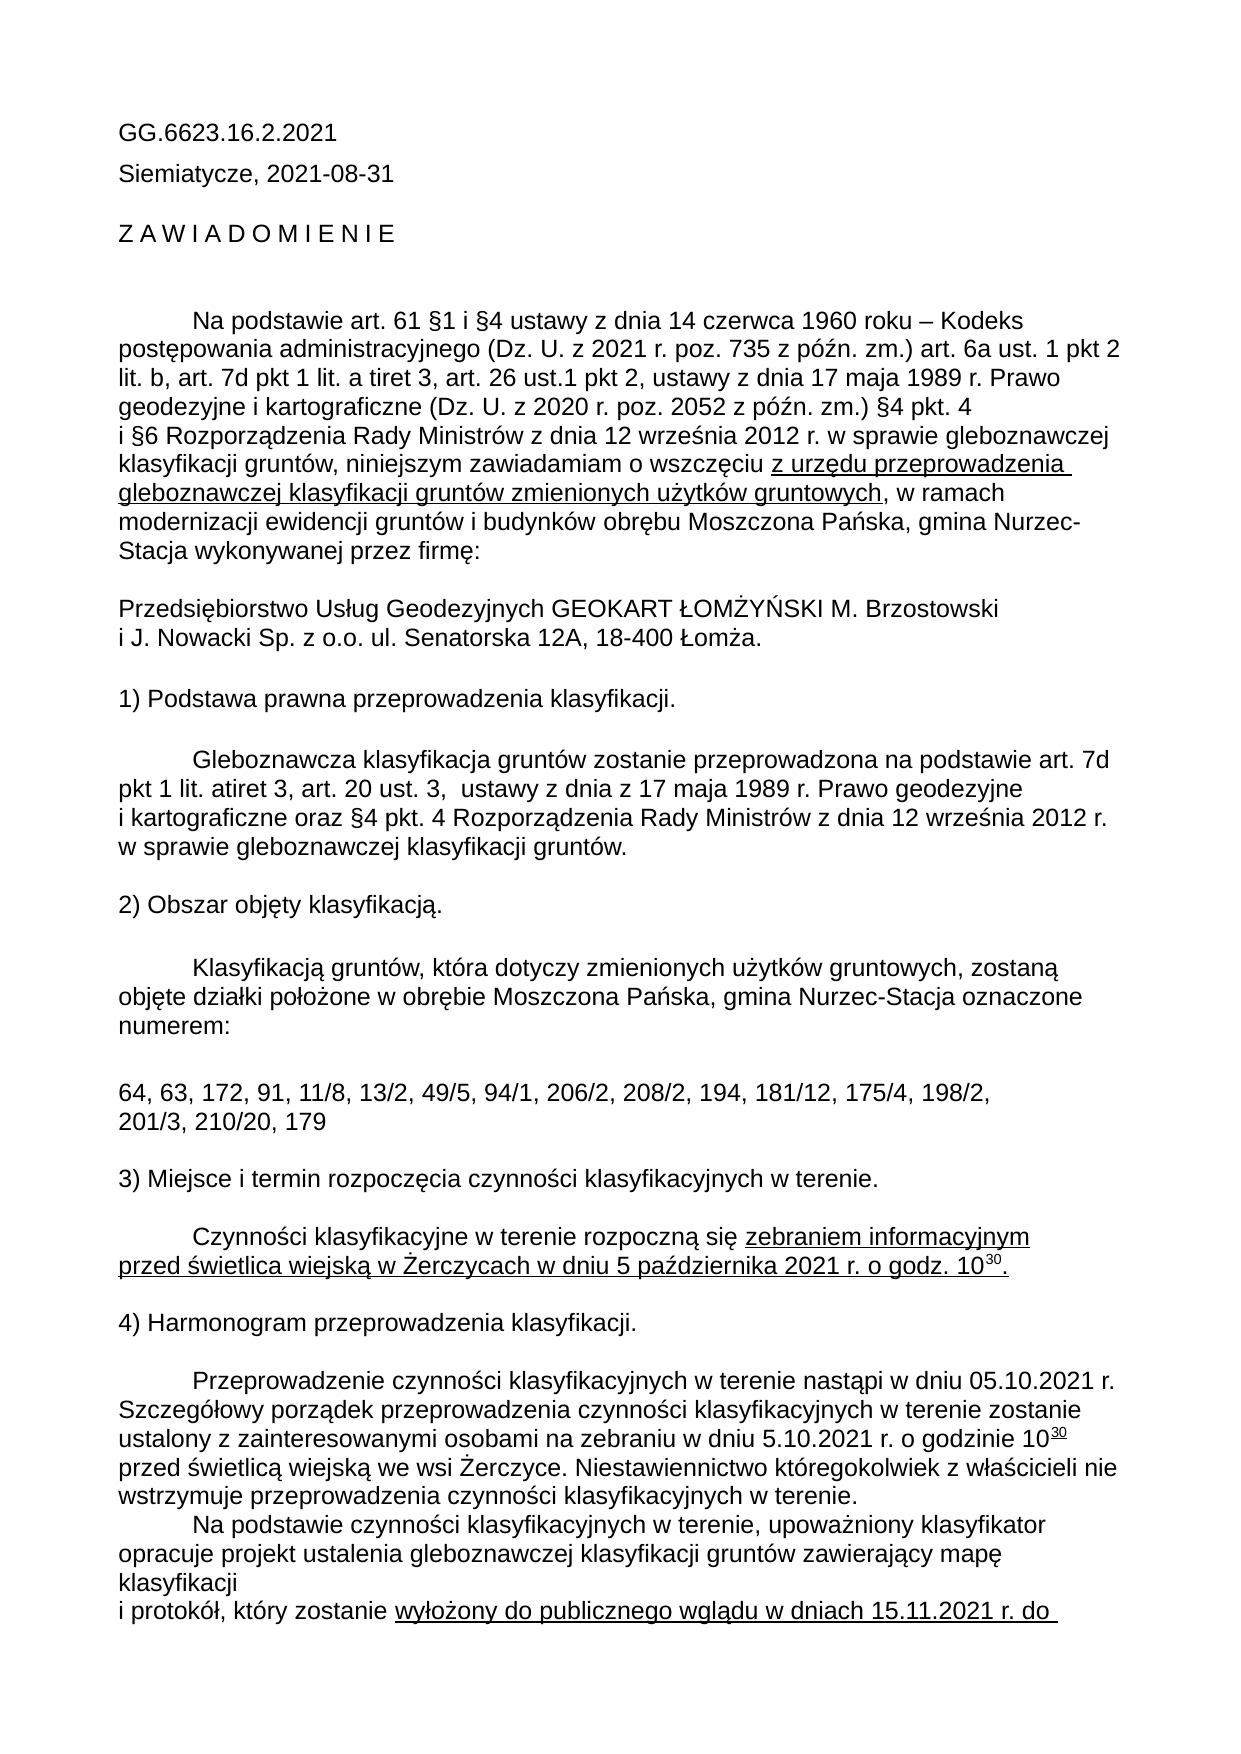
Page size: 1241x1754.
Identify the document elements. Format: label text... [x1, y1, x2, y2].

text ZAWIADOMIENIE [118, 219, 1122, 247]
text 64, 63, 172, 91, 11/8, 13/2, 49/5, 94/1, 206/2, 208/2, 194, 181/12, 175/4, 198/2, 201/3, 210/20, 179 [118, 1078, 1122, 1136]
text Przeprowadzenie czynności klasyfikacyjnych w terenie nastąpi w dniu 05.10.2021 r. Szczegółowy porządek przeprowadzenia czynności klasyfikacyjnych w terenie zostanie ustalony z zainteresowanymi osobami na zebraniu w dniu 5.10.2021 r. o godzinie 1030 przed świetlicą wiejską we wsi Żerczyce. Niestawiennictwo któregokolwiek z właścicieli nie wstrzymuje przeprowadzenia czynności klasyfikacyjnych w terenie. [118, 1366, 1122, 1510]
text 4) Harmonogram przeprowadzenia klasyfikacji. [118, 1308, 1122, 1337]
text 3) Miejsce i termin rozpoczęcia czynności klasyfikacyjnych w terenie. [118, 1164, 978, 1193]
text Klasyfikacją gruntów, która dotyczy zmienionych użytków gruntowych, zostaną objęte działki położone w obrębie Moszczona Pańska, gmina Nurzec-Stacja oznaczone numerem: [118, 953, 1122, 1039]
text Siemiatycze, 2021-08-31 [118, 159, 1122, 188]
text 1) Podstawa prawna przeprowadzenia klasyfikacji. [118, 684, 1122, 713]
text Czynności klasyfikacyjne w terenie rozpoczną się zebraniem informacyjnym przed świetlica wiejską w Żerczycach w dniu 5 października 2021 r. o godz. 1030. [118, 1222, 1122, 1279]
text Na podstawie art. 61 §1 i §4 ustawy z dnia 14 czerwca 1960 roku – Kodeks postępowania administracyjnego (Dz. U. z 2021 r. poz. 735 z późn. zm.) art. 6a ust. 1 pkt 2 lit. b, art. 7d pkt 1 lit. a tiret 3, art. 26 ust.1 pkt 2, ustawy z dnia 17 maja 1989 r. Prawo geodezyjne i kartograficzne (Dz. U. z 2020 r. poz. 2052 z późn. zm.) §4 pkt. 4 i §6 Rozporządzenia Rady Ministrów z dnia 12 września 2012 r. w sprawie gleboznawczej klasyfikacji gruntów, niniejszym zawiadamiam o wszczęciu z urzędu przeprowadzenia gleboznawczej klasyfikacji gruntów zmienionych użytków gruntowych, w ramach modernizacji ewidencji gruntów i budynków obrębu Moszczona Pańska, gmina Nurzec-Stacja wykonywanej przez firmę: [118, 306, 1122, 564]
text 2) Obszar objęty klasyfikacją. [118, 890, 1122, 919]
text Na podstawie czynności klasyfikacyjnych w terenie, upoważniony klasyfikator opracuje projekt ustalenia gleboznawczej klasyfikacji gruntów zawierający mapę klasyfikacji i protokół, który zostanie wyłożony do publicznego wglądu w dniach 15.11.2021 r. do [118, 1510, 1122, 1625]
text GG.6623.16.2.2021 [118, 118, 1122, 147]
text Przedsiębiorstwo Usług Geodezyjnych GEOKART ŁOMŻYŃSKI M. Brzostowski i J. Nowacki Sp. z o.o. ul. Senatorska 12A, 18-400 Łomża. [118, 594, 1122, 651]
text Gleboznawcza klasyfikacja gruntów zostanie przeprowadzona na podstawie art. 7d pkt 1 lit. atiret 3, art. 20 ust. 3, ustawy z dnia z 17 maja 1989 r. Prawo geodezyjne i kartograficzne oraz §4 pkt. 4 Rozporządzenia Rady Ministrów z dnia 12 września 2012 r. w sprawie gleboznawczej klasyfikacji gruntów. [118, 745, 1122, 860]
